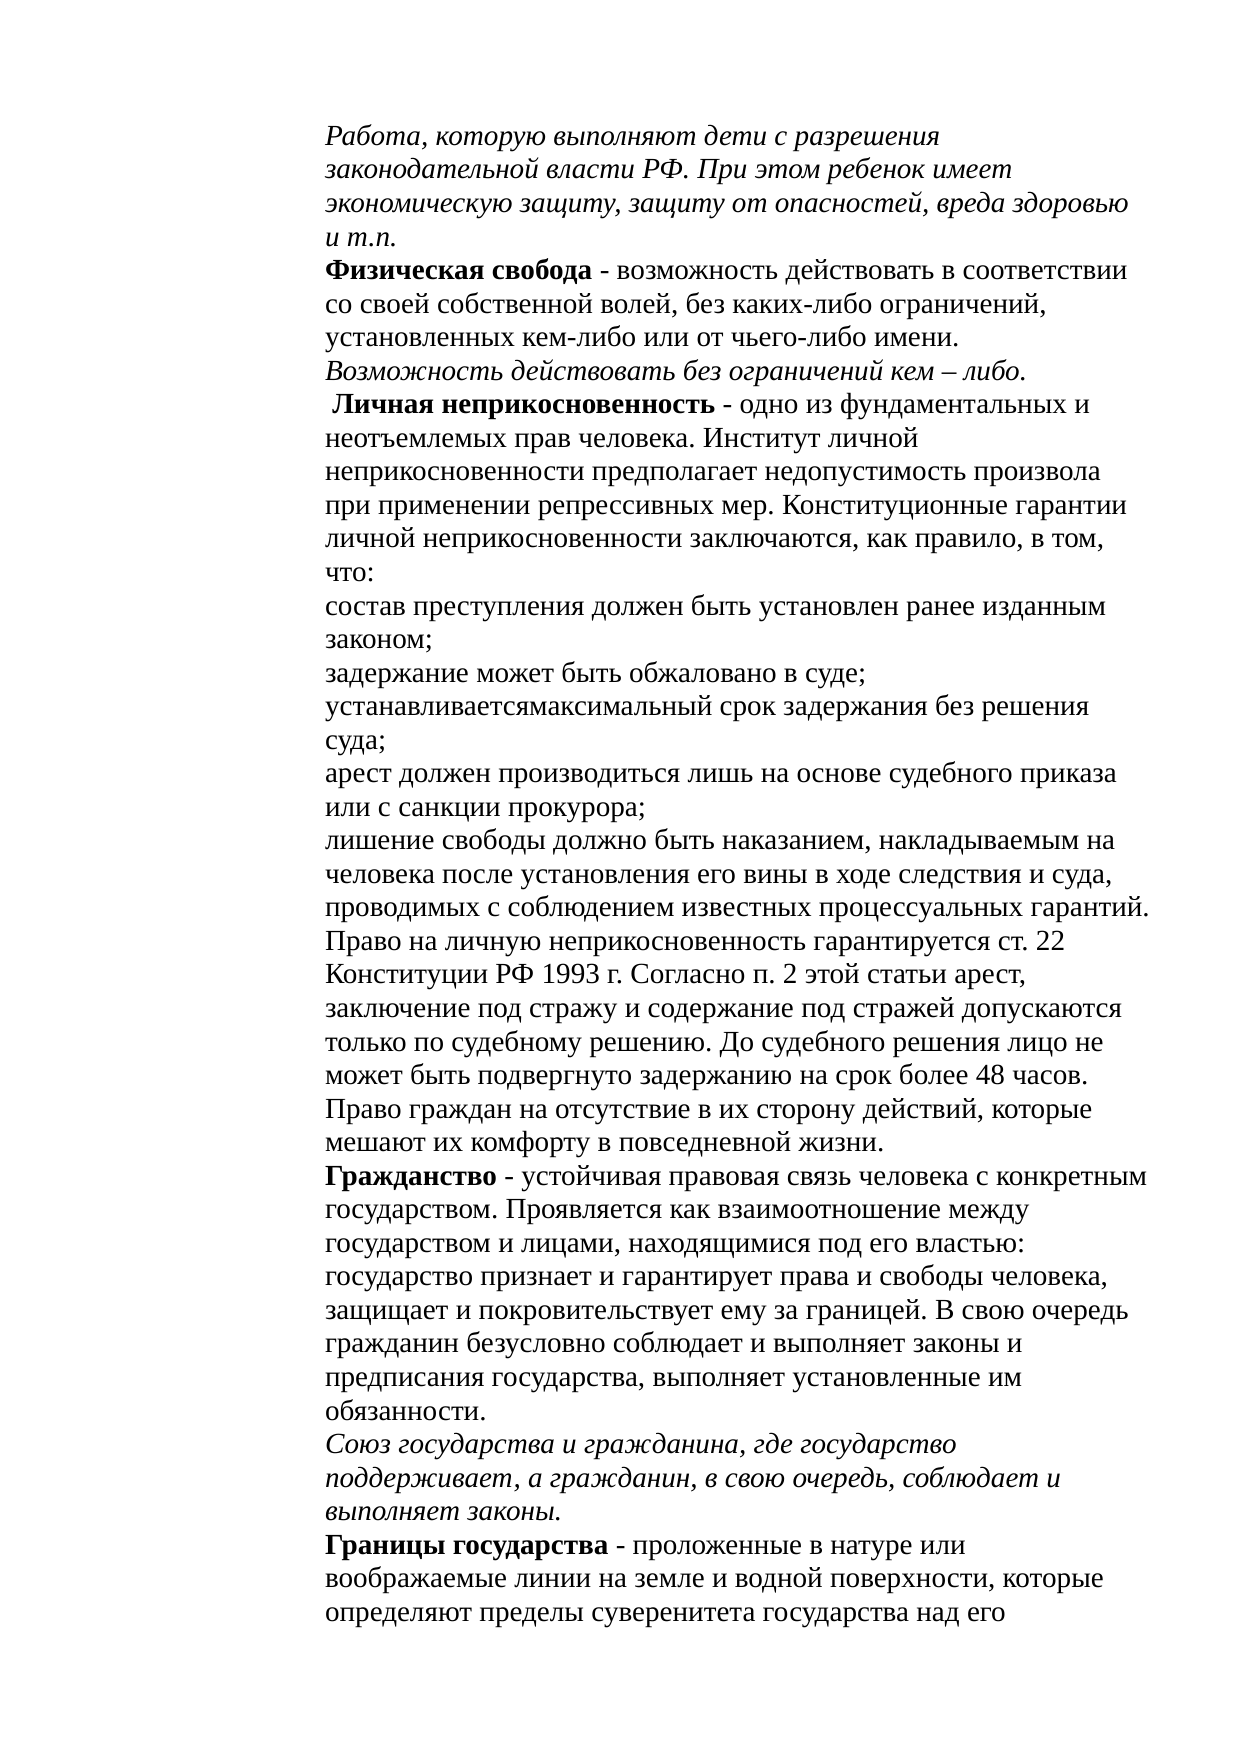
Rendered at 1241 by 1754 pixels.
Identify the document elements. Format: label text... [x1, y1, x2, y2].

text Право на личную неприкосновенность гарантируется ст. 22 Конституции РФ 1993 г. Согласно п. 2 этой статьи арест, заключение под стражу и содержание под стражей допускаются только по судебному решению. До судебного решения лицо не может быть подвергнуто задержанию на срок более 48 часов. [325, 923, 1152, 1091]
text Личная неприкосновенность - одно из фундаментальных и неотъемлемых прав человека. Институт личной неприкосновенности предполагает недопустимость произвола при применении репрессивных мер. Конституционные гарантии личной неприкосновенности заключаются, как правило, в том, что: [325, 386, 1152, 588]
text Границы государства - проложенные в натуре или воображаемые линии на земле и водной поверхности, которые определяют пределы суверенитета государства над его [325, 1527, 1152, 1627]
text лишение свободы должно быть наказанием, накладываемым на человека после установления его вины в ходе следствия и суда, проводимых с соблюдением известных процессуальных гарантий. [325, 822, 1152, 923]
text Физическая свобода - возможность действовать в соответствии со своей собственной волей, без каких-либо ограничений, установленных кем-либо или от чьего-либо имени. [325, 252, 1152, 353]
text Работа, которую выполняют дети с разрешения законодательной власти РФ. При этом ребенок имеет экономическую защиту, защиту от опасностей, вреда здоровью и т.п. [325, 118, 1152, 252]
text задержание может быть обжаловано в суде; устанавливаетсямаксимальный срок задержания без решения суда; [325, 655, 1152, 755]
text Право граждан на отсутствие в их сторону действий, которые мешают их комфорту в повседневной жизни. [325, 1091, 1152, 1158]
text Союз государства и гражданина, где государство поддерживает, а гражданин, в свою очередь, соблюдает и выполняет законы. [325, 1426, 1152, 1527]
text арест должен производиться лишь на основе судебного приказа или с санкции прокурора; [325, 755, 1152, 822]
text Возможность действовать без ограничений кем – либо. [325, 353, 1152, 386]
text состав преступления должен быть установлен ранее изданным законом; [325, 588, 1152, 655]
text Гражданство - устойчивая правовая связь человека с конкретным государством. Проявляется как взаимоотношение между государством и лицами, находящимися под его властью: государство признает и гарантирует права и свободы человека, защищает и покровительствует ему за границей. В свою очередь гражданин безусловно соблюдает и выполняет законы и предписания государства, выполняет установленные им обязанности. [325, 1158, 1152, 1426]
